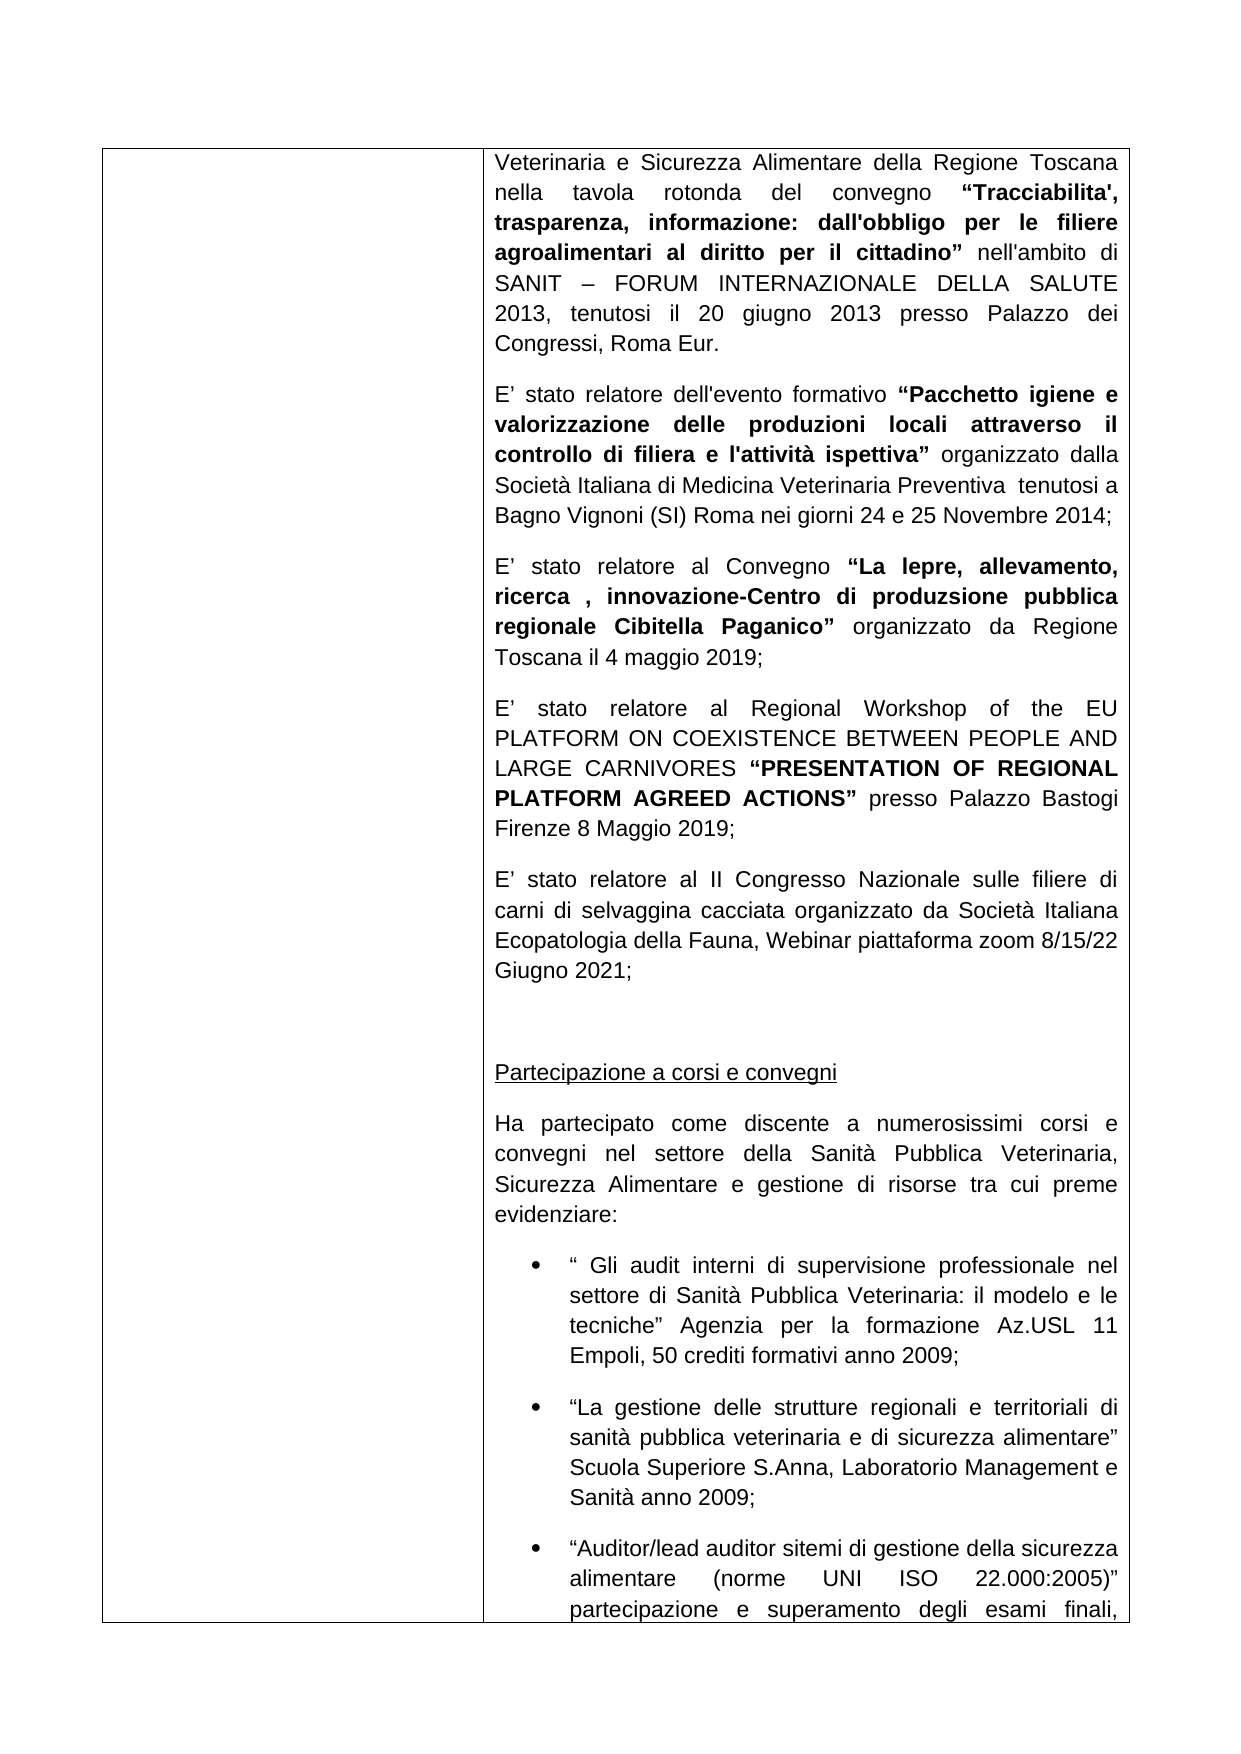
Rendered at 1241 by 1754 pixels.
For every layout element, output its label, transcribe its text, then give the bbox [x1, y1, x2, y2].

table_cell [103, 149, 483, 1622]
table_cell Veterinaria e Sicurezza Alimentare della Regione Toscana nella tavola rotonda del convegno “Tracciabilita', trasparenza, informazione: dall'obbligo per le filiere agroalimentari al diritto per il cittadino” nell'ambito di SANIT – FORUM INTERNAZIONALE DELLA SALUTE 2013, tenutosi il 20 giugno 2013 presso Palazzo dei Congressi, Roma Eur. E’ stato relatore dell'evento formativo “Pacchetto igiene e valorizzazione delle produzioni locali attraverso il controllo di filiera e l'attività ispettiva” organizzato dalla Società Italiana di Medicina Veterinaria Preventiva tenutosi a Bagno Vignoni (SI) Roma nei giorni 24 e 25 Novembre 2014; E’ stato relatore al Convegno “La lepre, allevamento, ricerca , innovazione-Centro di produzsione pubblica regionale Cibitella Paganico” organizzato da Regione Toscana il 4 maggio 2019; E’ stato relatore al Regional Workshop of the EU PLATFORM ON COEXISTENCE BETWEEN PEOPLE AND LARGE CARNIVORES “PRESENTATION OF REGIONAL PLATFORM AGREED ACTIONS” presso Palazzo Bastogi Firenze 8 Maggio 2019; E’ stato relatore al II Congresso Nazionale sulle filiere di carni di selvaggina cacciata organizzato da Società Italiana Ecopatologia della Fauna, Webinar piattaforma zoom 8/15/22 Giugno 2021; Partecipazione a corsi e convegni Ha partecipato come discente a numerosissimi corsi e convegni nel settore della Sanità Pubblica Veterinaria, Sicurezza Alimentare e gestione di risorse tra cui preme evidenziare: “ Gli audit interni di supervisione professionale nel settore di Sanità Pubblica Veterinaria: il modelo e le tecniche” Agenzia per la formazione Az.USL 11 Empoli, 50 crediti formativi anno 2009; “La gestione delle strutture regionali e territoriali di sanità pubblica veterinaria e di sicurezza alimentare” Scuola Superiore S.Anna, Laboratorio Management e Sanità anno 2009; “Auditor/lead auditor sitemi di gestione della sicurezza alimentare (norme UNI ISO 22.000:2005)” partecipazione e superamento degli esami finali, [484, 149, 1129, 1622]
